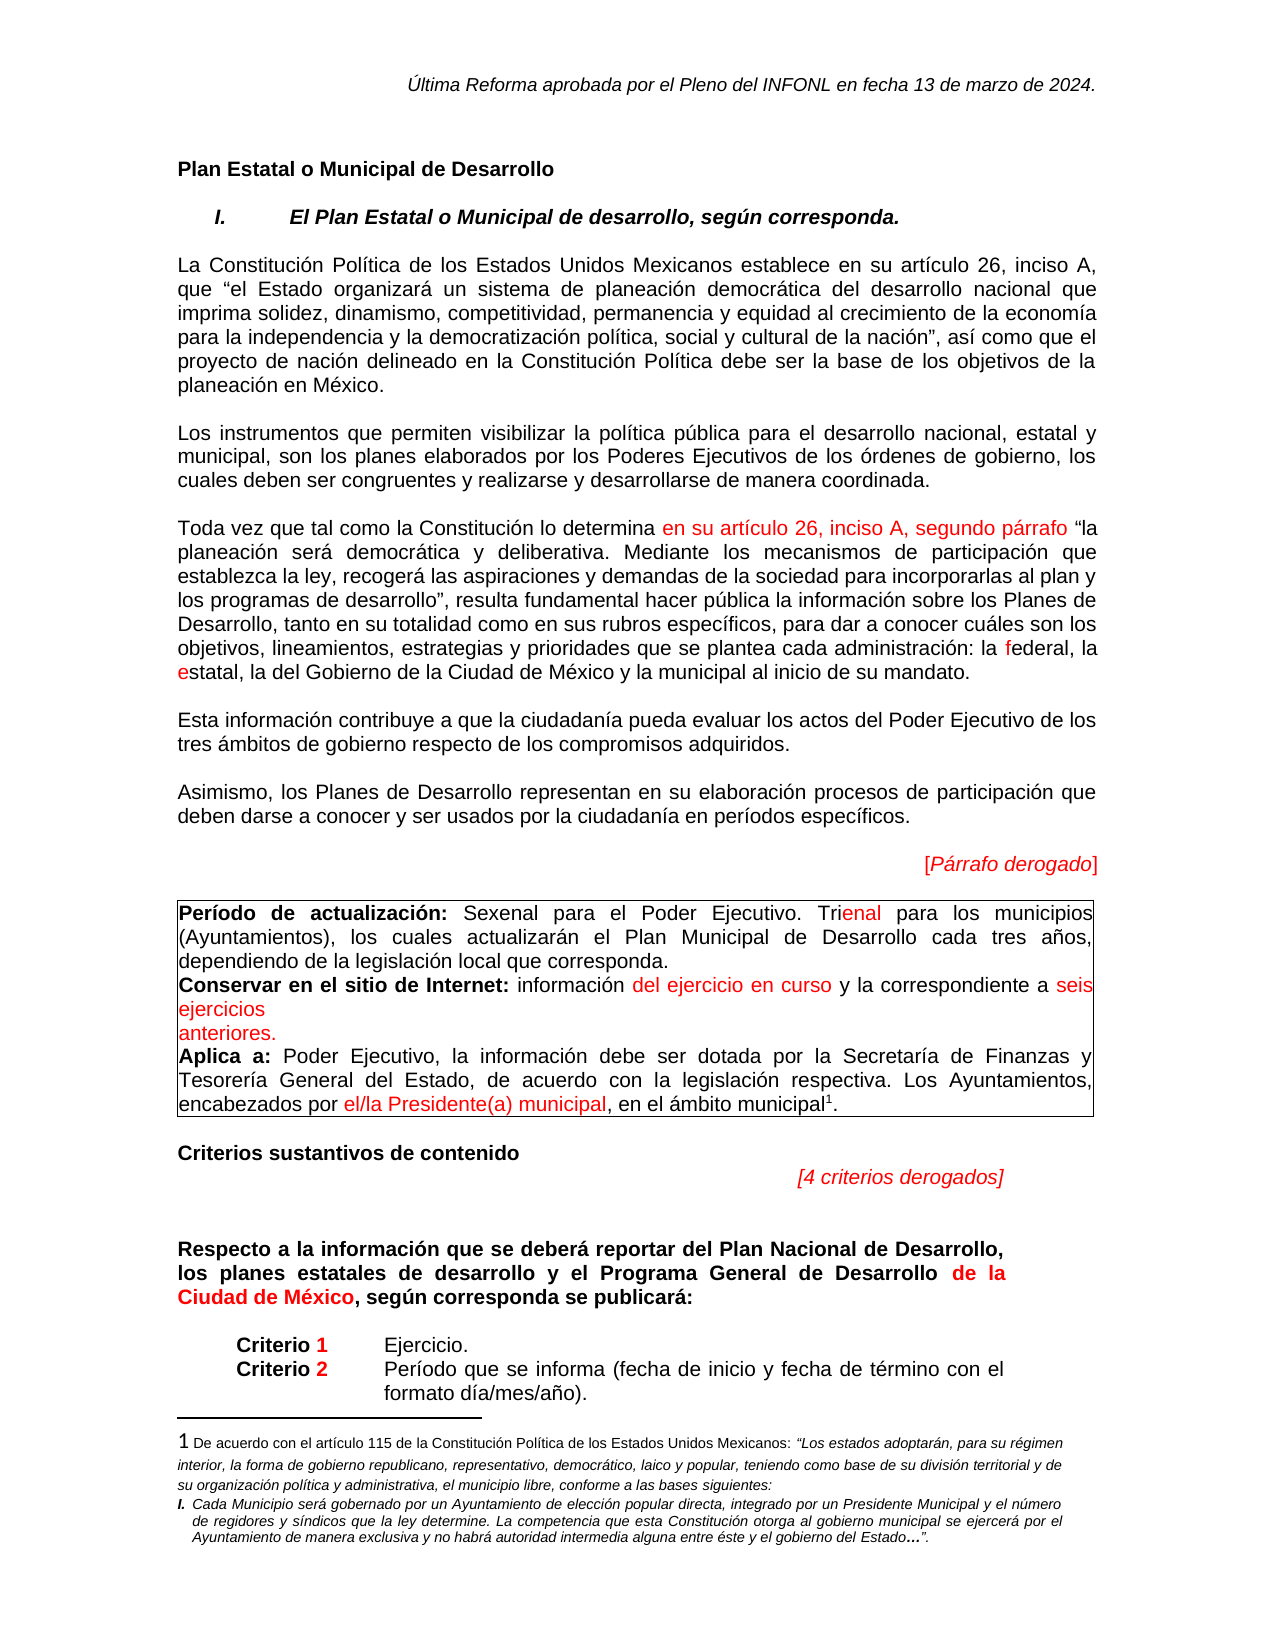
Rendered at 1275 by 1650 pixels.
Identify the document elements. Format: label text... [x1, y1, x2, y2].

list Cada Municipio será gobernado por un Ayuntamiento de elección popular directa, integrado por un Presidente Municipal y el número de regidores y síndicos que la ley determine. La competencia que esta Constitución otorga al gobierno municipal se ejercerá por el Ayuntamiento de manera exclusiva y no habrá autoridad intermedia alguna entre éste y el gobierno del Estado…”. [177, 1495, 1065, 1546]
text Criterio 2 Período que se informa (fecha de inicio y fecha de término con el formato día/mes/año). [236, 1357, 1006, 1405]
text Criterios sustantivos de contenido [177, 1141, 1006, 1165]
text [4 criterios derogados] [177, 1165, 1006, 1189]
text Respecto a la información que se deberá reportar del Plan Nacional de Desarrollo, los planes estatales de desarrollo y el Programa General de Desarrollo de la Ciudad de México, según corresponda se publicará: [177, 1237, 1006, 1309]
text Asimismo, los Planes de Desarrollo representan en su elaboración procesos de participación que deben darse a conocer y ser usados por la ciudadanía en períodos específicos. [177, 780, 1098, 828]
text I. El Plan Estatal o Municipal de desarrollo, según corresponda. [214, 205, 1009, 229]
text Los instrumentos que permiten visibilizar la política pública para el desarrollo nacional, estatal y municipal, son los planes elaborados por los Poderes Ejecutivos de los órdenes de gobierno, los cuales deben ser congruentes y realizarse y desarrollarse de manera coordinada. [177, 420, 1098, 492]
text [Párrafo derogado] [177, 852, 1098, 876]
list De acuerdo con el artículo 115 de la Constitución Política de los Estados Unidos Mexicanos: “Los estados adoptarán, para su régimen interior, la forma de gobierno republicano, representativo, democrático, laico y popular, teniendo como base de su división territorial y de su organización política y administrativa, el municipio libre, conforme a las bases siguientes: [177, 1426, 1065, 1493]
text Plan Estatal o Municipal de Desarrollo [177, 157, 1098, 181]
text Toda vez que tal como la Constitución lo determina en su artículo 26, inciso A, segundo párrafo “la planeación será democrática y deliberativa. Mediante los mecanismos de participación que establezca la ley, recogerá las aspiraciones y demandas de la sociedad para incorporarlas al plan y los programas de desarrollo”, resulta fundamental hacer pública la información sobre los Planes de Desarrollo, tanto en su totalidad como en sus rubros específicos, para dar a conocer cuáles son los objetivos, lineamientos, estrategias y prioridades que se plantea cada administración: la federal, la estatal, la del Gobierno de la Ciudad de México y la municipal al inicio de su mandato. [177, 516, 1098, 684]
text Aplica a: Poder Ejecutivo, la información debe ser dotada por la Secretaría de Finanzas y Tesorería General del Estado, de acuerdo con la legislación respectiva. Los Ayuntamientos, encabezados por el/la Presidente(a) municipal, en el ámbito municipal. [178, 1043, 1093, 1116]
text Período de actualización: Sexenal para el Poder Ejecutivo. Trienal para los municipios (Ayuntamientos), los cuales actualizarán el Plan Municipal de Desarrollo cada tres años, dependiendo de la legislación local que corresponda. [178, 901, 1093, 971]
text Criterio 1 Ejercicio. [236, 1333, 1006, 1357]
text Esta información contribuye a que la ciudadanía pueda evaluar los actos del Poder Ejecutivo de los tres ámbitos de gobierno respecto de los compromisos adquiridos. [177, 708, 1098, 756]
text Conservar en el sitio de Internet: información del ejercicio en curso y la correspondiente a seis ejercicios [178, 971, 1093, 1019]
text La Constitución Política de los Estados Unidos Mexicanos establece en su artículo 26, inciso A, que “el Estado organizará un sistema de planeación democrática del desarrollo nacional que imprima solidez, dinamismo, competitividad, permanencia y equidad al crecimiento de la economía para la independencia y la democratización política, social y cultural de la nación”, así como que el proyecto de nación delineado en la Constitución Política debe ser la base de los objetivos de la planeación en México. [177, 253, 1098, 396]
text anteriores. [178, 1019, 1093, 1043]
